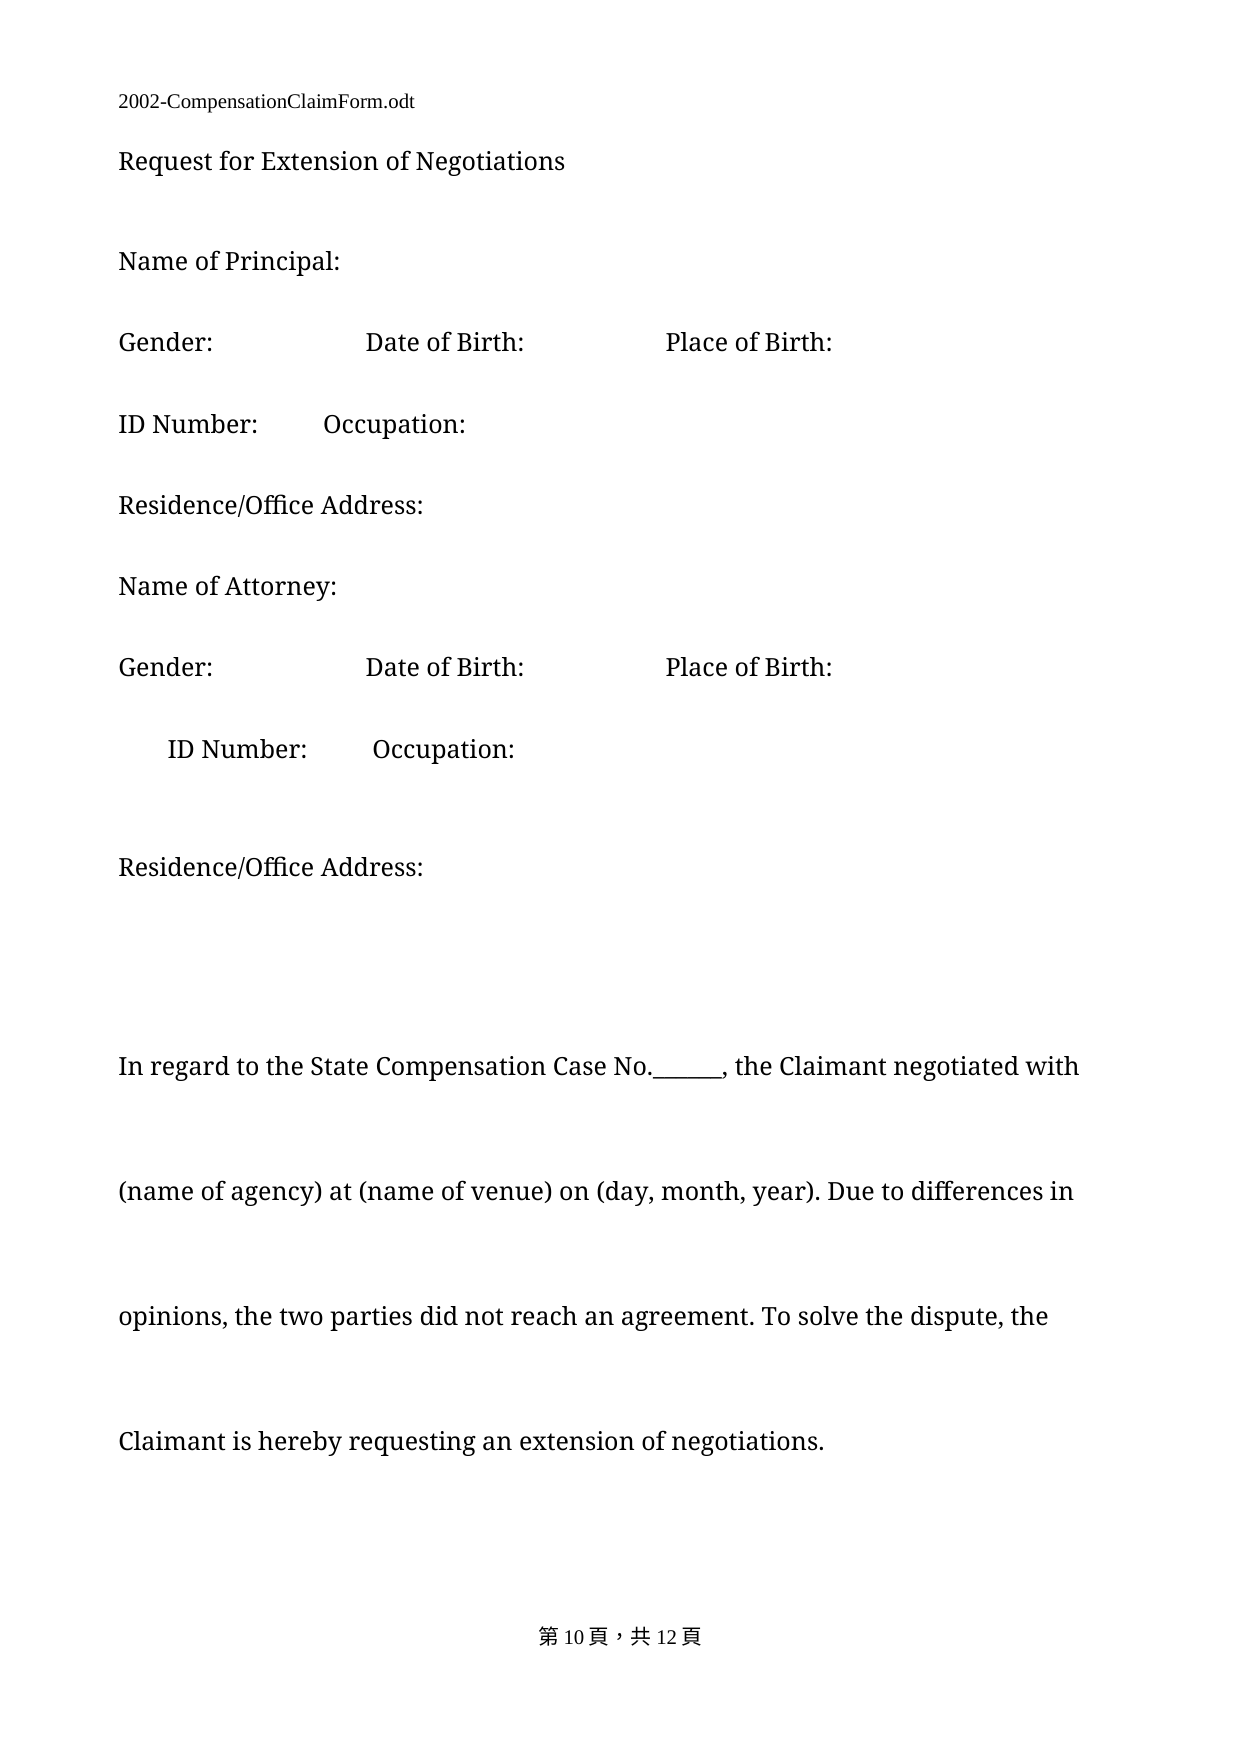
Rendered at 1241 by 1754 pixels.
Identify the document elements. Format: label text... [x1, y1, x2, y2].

text Name of Attorney: [118, 544, 1122, 607]
text Residence/Office Address: [118, 463, 1122, 526]
text Request for Extension of Negotiations [118, 119, 1122, 182]
text Gender: Date of Birth: Place of Birth: [118, 626, 1122, 688]
text Residence/Office Address: [118, 826, 1122, 888]
text Name of Principal: [118, 219, 1122, 282]
text Gender: Date of Birth: Place of Birth: [118, 301, 1122, 363]
text ID Number: Occupation: [167, 707, 1122, 769]
text In regard to the State Compensation Case No.______, the Claimant negotiated with (name of agency) at (name of venue) on (day, month, year). Due to differences in opinions, the two parties did not reach an agreement. To solve the dispute, the Claimant is hereby requesting an extension of negotiations. [118, 1024, 1122, 1462]
text ID Number: Occupation: [118, 382, 1122, 444]
